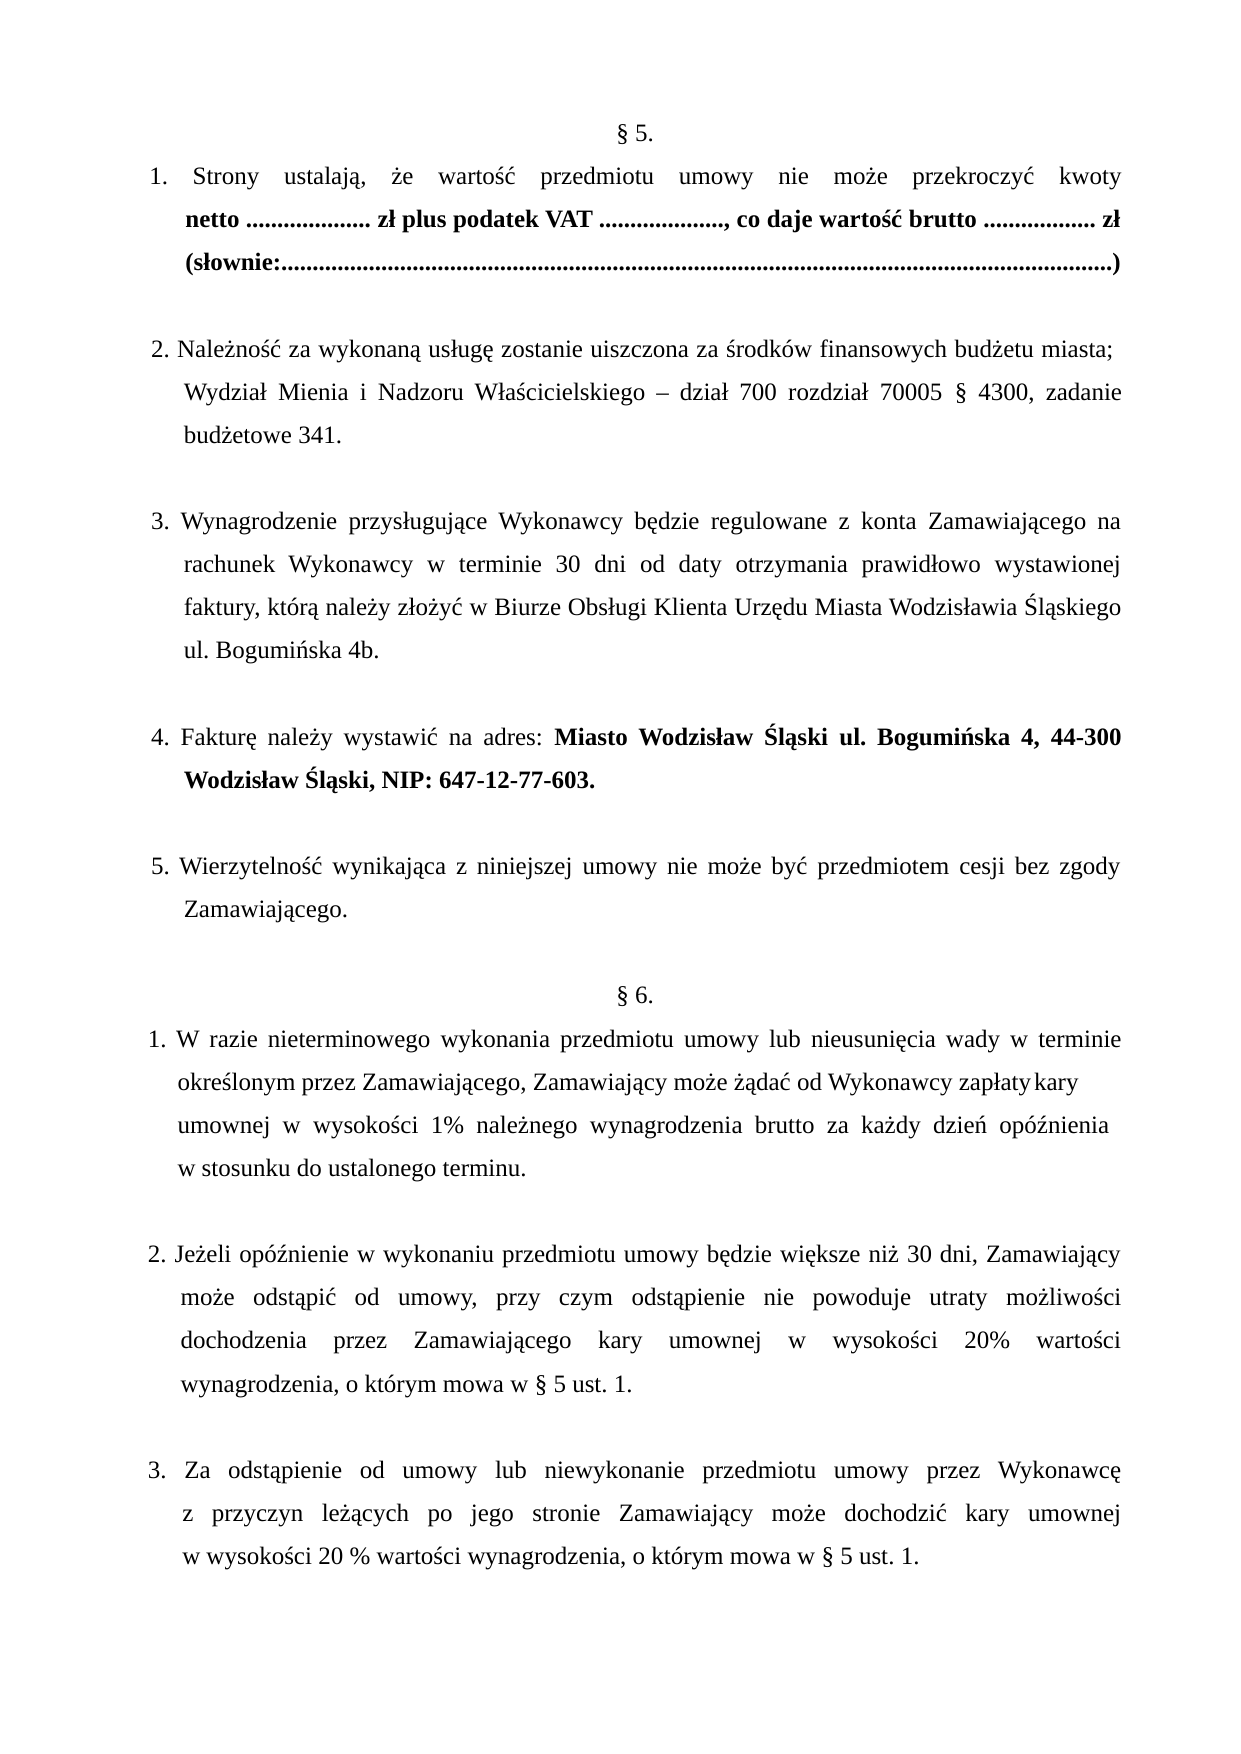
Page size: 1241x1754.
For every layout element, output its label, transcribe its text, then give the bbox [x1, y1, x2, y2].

list 2. Należność za wykonaną usługę zostanie uiszczona za środków finansowych budżetu miasta; Wydział Mienia i Nadzoru Właścicielskiego – dział 700 rozdział 70005 § 4300, zadanie budżetowe 341. [151, 334, 1122, 449]
text 4. Fakturę należy wystawić na adres: Miasto Wodzisław Śląski ul. Bogumińska 4, 44-300 Wodzisław Śląski, NIP: 647-12-77-603. [151, 722, 1122, 794]
text 5. Wierzytelność wynikająca z niniejszej umowy nie może być przedmiotem cesji bez zgody Zamawiającego. [151, 851, 1122, 923]
text § 5. [148, 118, 1122, 147]
list 1. Strony ustalają, że wartość przedmiotu umowy nie może przekroczyć kwoty netto .................... zł plus podatek VAT ...................., co daje wartość brutto .................. zł (słownie:.....................................................................................................................................) [149, 161, 1122, 276]
text 3. Za odstąpienie od umowy lub niewykonanie przedmiotu umowy przez Wykonawcę z przyczyn leżących po jego stronie Zamawiający może dochodzić kary umownej w wysokości 20 % wartości wynagrodzenia, o którym mowa w § 5 ust. 1. [148, 1455, 1122, 1570]
text 1. W razie nieterminowego wykonania przedmiotu umowy lub nieusunięcia wady w terminie określonym przez Zamawiającego, Zamawiający może żądać od Wykonawcy zapłaty kary umownej w wysokości 1% należnego wynagrodzenia brutto za każdy dzień opóźnienia w stosunku do ustalonego terminu. [148, 1024, 1122, 1182]
text § 6. [148, 981, 1122, 1009]
text 2. Jeżeli opóźnienie w wykonaniu przedmiotu umowy będzie większe niż 30 dni, Zamawiający może odstąpić od umowy, przy czym odstąpienie nie powoduje utraty możliwości dochodzenia przez Zamawiającego kary umownej w wysokości 20% wartości wynagrodzenia, o którym mowa w § 5 ust. 1. [148, 1239, 1122, 1397]
text 3. Wynagrodzenie przysługujące Wykonawcy będzie regulowane z konta Zamawiającego na rachunek Wykonawcy w terminie 30 dni od daty otrzymania prawidłowo wystawionej faktury, którą należy złożyć w Biurze Obsługi Klienta Urzędu Miasta Wodzisławia Śląskiego ul. Bogumińska 4b. [151, 506, 1122, 664]
